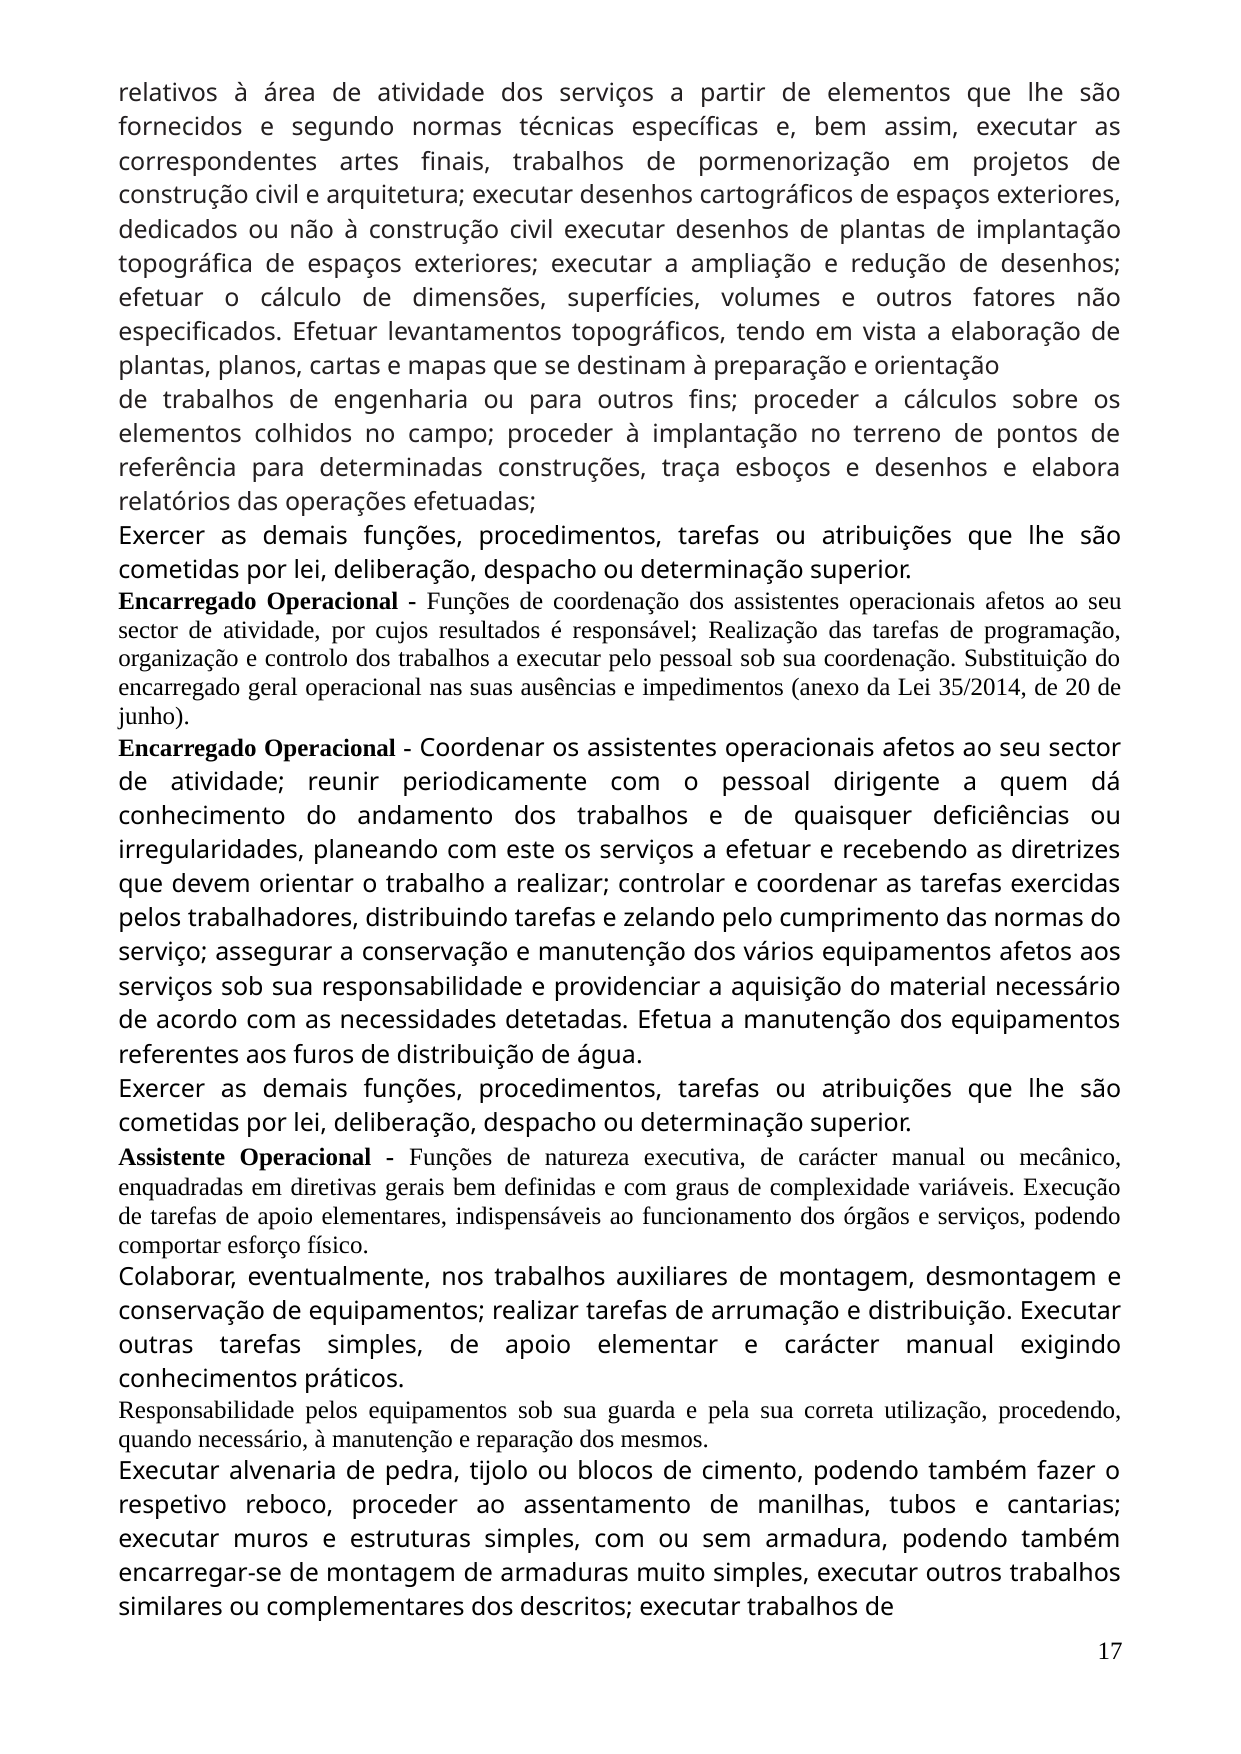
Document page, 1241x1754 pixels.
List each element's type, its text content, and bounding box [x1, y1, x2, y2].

text Executar alvenaria de pedra, tijolo ou blocos de cimento, podendo também fazer o respetivo reboco, proceder ao assentamento de manilhas, tubos e cantarias; executar muros e estruturas simples, com ou sem armadura, podendo também encarregar-se de montagem de armaduras muito simples, executar outros trabalhos similares ou complementares dos descritos; executar trabalhos de [118, 1452, 1122, 1623]
text Exercer as demais funções, procedimentos, tarefas ou atribuições que lhe são cometidas por lei, deliberação, despacho ou determinação superior. [118, 1070, 1122, 1138]
text de trabalhos de engenharia ou para outros fins; proceder a cálculos sobre os elementos colhidos no campo; proceder à implantação no terreno de pontos de referência para determinadas construções, traça esboços e desenhos e elabora relatórios das operações efetuadas; [118, 382, 1122, 518]
text Encarregado Operacional - Funções de coordenação dos assistentes operacionais afetos ao seu sector de atividade, por cujos resultados é responsável; Realização das tarefas de programação, organização e controlo dos trabalhos a executar pelo pessoal sob sua coordenação. Substituição do encarregado geral operacional nas suas ausências e impedimentos (anexo da Lei 35/2014, de 20 de junho). [118, 586, 1122, 730]
text relativos à área de atividade dos serviços a partir de elementos que lhe são fornecidos e segundo normas técnicas específicas e, bem assim, executar as correspondentes artes finais, trabalhos de pormenorização em projetos de construção civil e arquitetura; executar desenhos cartográficos de espaços exteriores, dedicados ou não à construção civil executar desenhos de plantas de implantação topográfica de espaços exteriores; executar a ampliação e redução de desenhos; efetuar o cálculo de dimensões, superfícies, volumes e outros fatores não especificados. Efetuar levantamentos topográficos, tendo em vista a elaboração de plantas, planos, cartas e mapas que se destinam à preparação e orientação [118, 75, 1122, 382]
text Assistente Operacional - Funções de natureza executiva, de carácter manual ou mecânico, enquadradas em diretivas gerais bem definidas e com graus de complexidade variáveis. Execução de tarefas de apoio elementares, indispensáveis ao funcionamento dos órgãos e serviços, podendo comportar esforço físico. [118, 1138, 1122, 1259]
text Exercer as demais funções, procedimentos, tarefas ou atribuições que lhe são cometidas por lei, deliberação, despacho ou determinação superior. [118, 518, 1122, 586]
text Encarregado Operacional - Coordenar os assistentes operacionais afetos ao seu sector de atividade; reunir periodicamente com o pessoal dirigente a quem dá conhecimento do andamento dos trabalhos e de quaisquer deficiências ou irregularidades, planeando com este os serviços a efetuar e recebendo as diretrizes que devem orientar o trabalho a realizar; controlar e coordenar as tarefas exercidas pelos trabalhadores, distribuindo tarefas e zelando pelo cumprimento das normas do serviço; assegurar a conservação e manutenção dos vários equipamentos afetos aos serviços sob sua responsabilidade e providenciar a aquisição do material necessário de acordo com as necessidades detetadas. Efetua a manutenção dos equipamentos referentes aos furos de distribuição de água. [118, 730, 1122, 1070]
text Responsabilidade pelos equipamentos sob sua guarda e pela sua correta utilização, procedendo, quando necessário, à manutenção e reparação dos mesmos. [118, 1395, 1122, 1452]
text Colaborar, eventualmente, nos trabalhos auxiliares de montagem, desmontagem e conservação de equipamentos; realizar tarefas de arrumação e distribuição. Executar outras tarefas simples, de apoio elementar e carácter manual exigindo conhecimentos práticos. [118, 1259, 1122, 1395]
